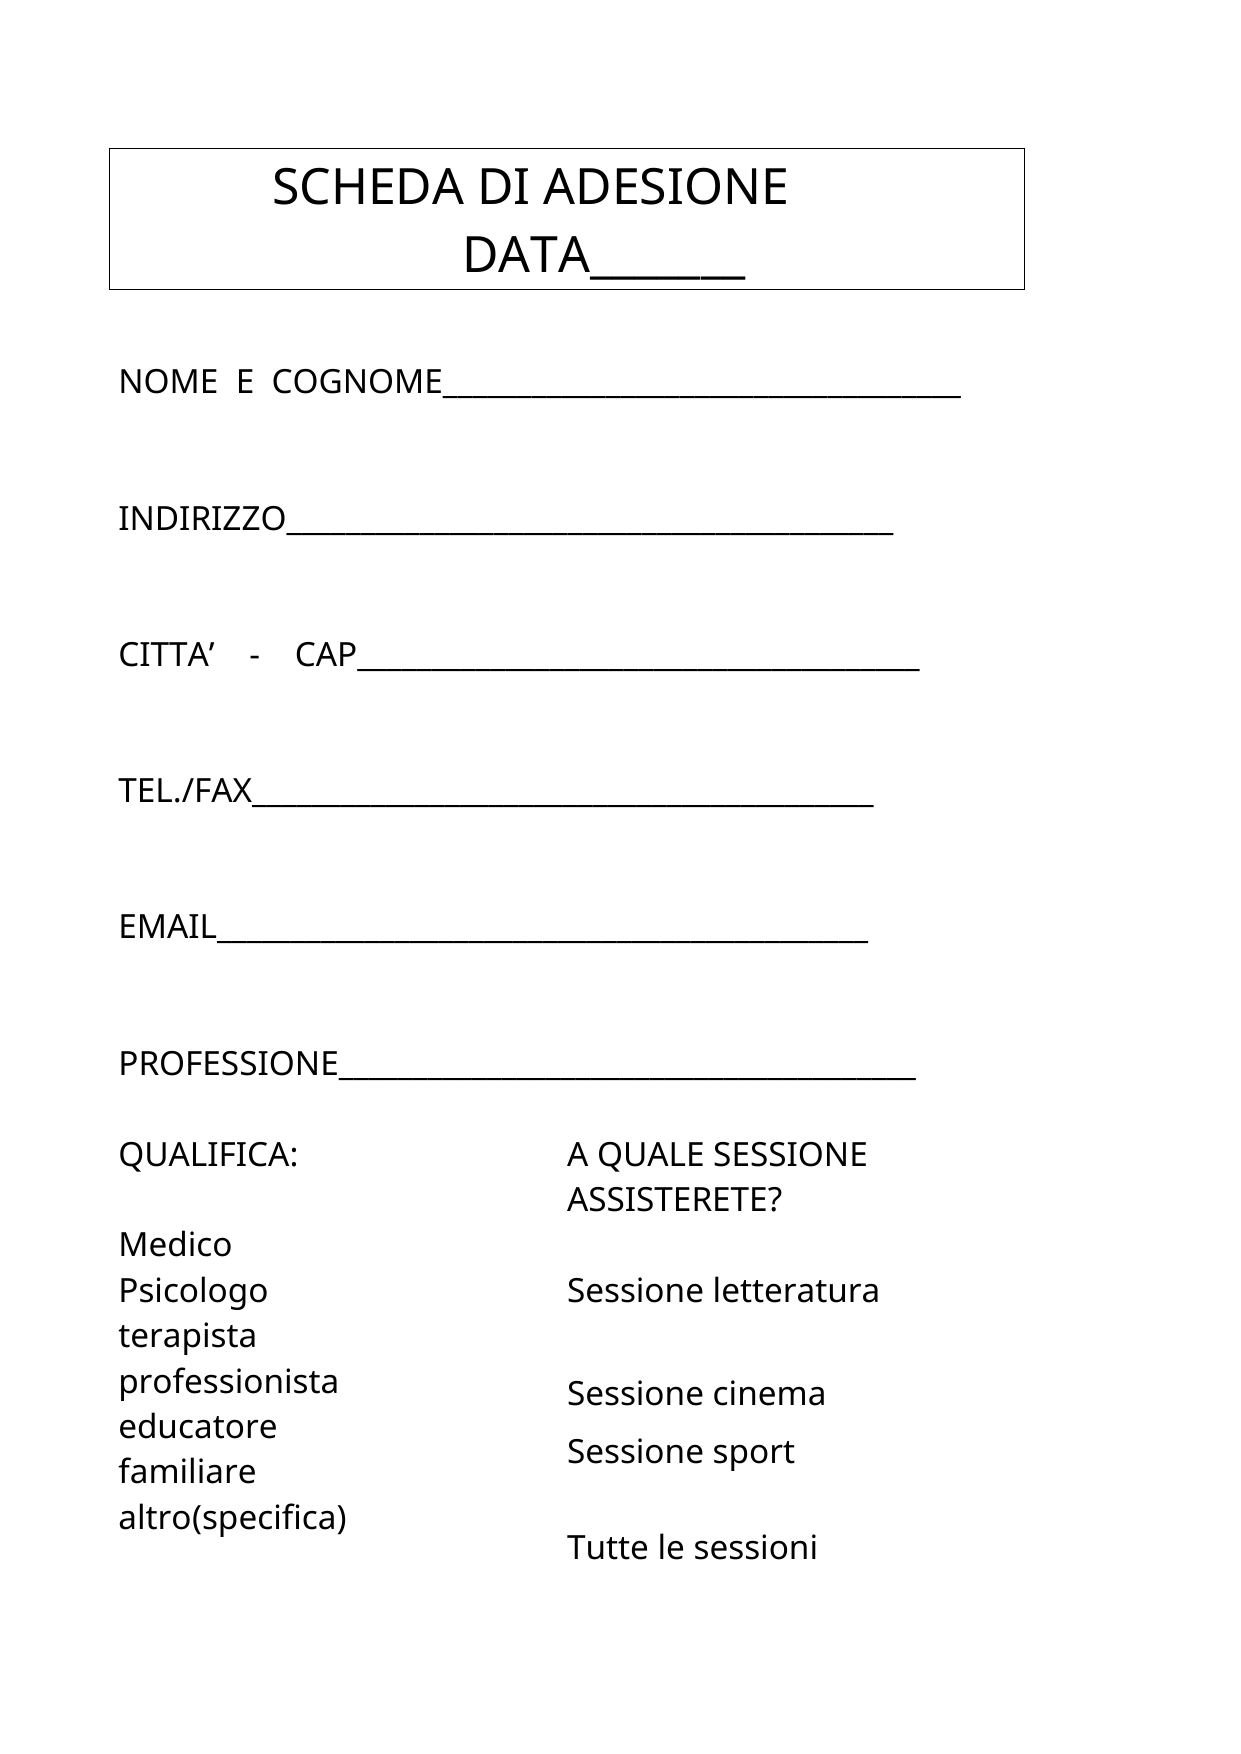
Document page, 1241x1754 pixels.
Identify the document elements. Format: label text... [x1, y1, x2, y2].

text EMAIL____________________________________________ [118, 903, 1016, 949]
table_header QUALIFICA: Medico  Psicologo  terapista  professionista  educatore  familiare  altro (specifica) [118, 1130, 567, 1582]
text PROFESSIONE_______________________________________ [118, 1039, 1016, 1085]
text SCHEDA DI ADESIONE DATA_______ [110, 149, 1024, 289]
text INDIRIZZO_________________________________________ [118, 494, 1016, 540]
text TEL./FAX__________________________________________ [118, 767, 1016, 812]
table_header A QUALE SESSIONE ASSISTERETE? Sessione letteratura  Sessione cinema  Sessione sport  Tutte le sessioni  [567, 1130, 1016, 1582]
text NOME E COGNOME___________________________________ [118, 358, 1016, 404]
text CITTA’ - CAP______________________________________ [118, 631, 1016, 676]
